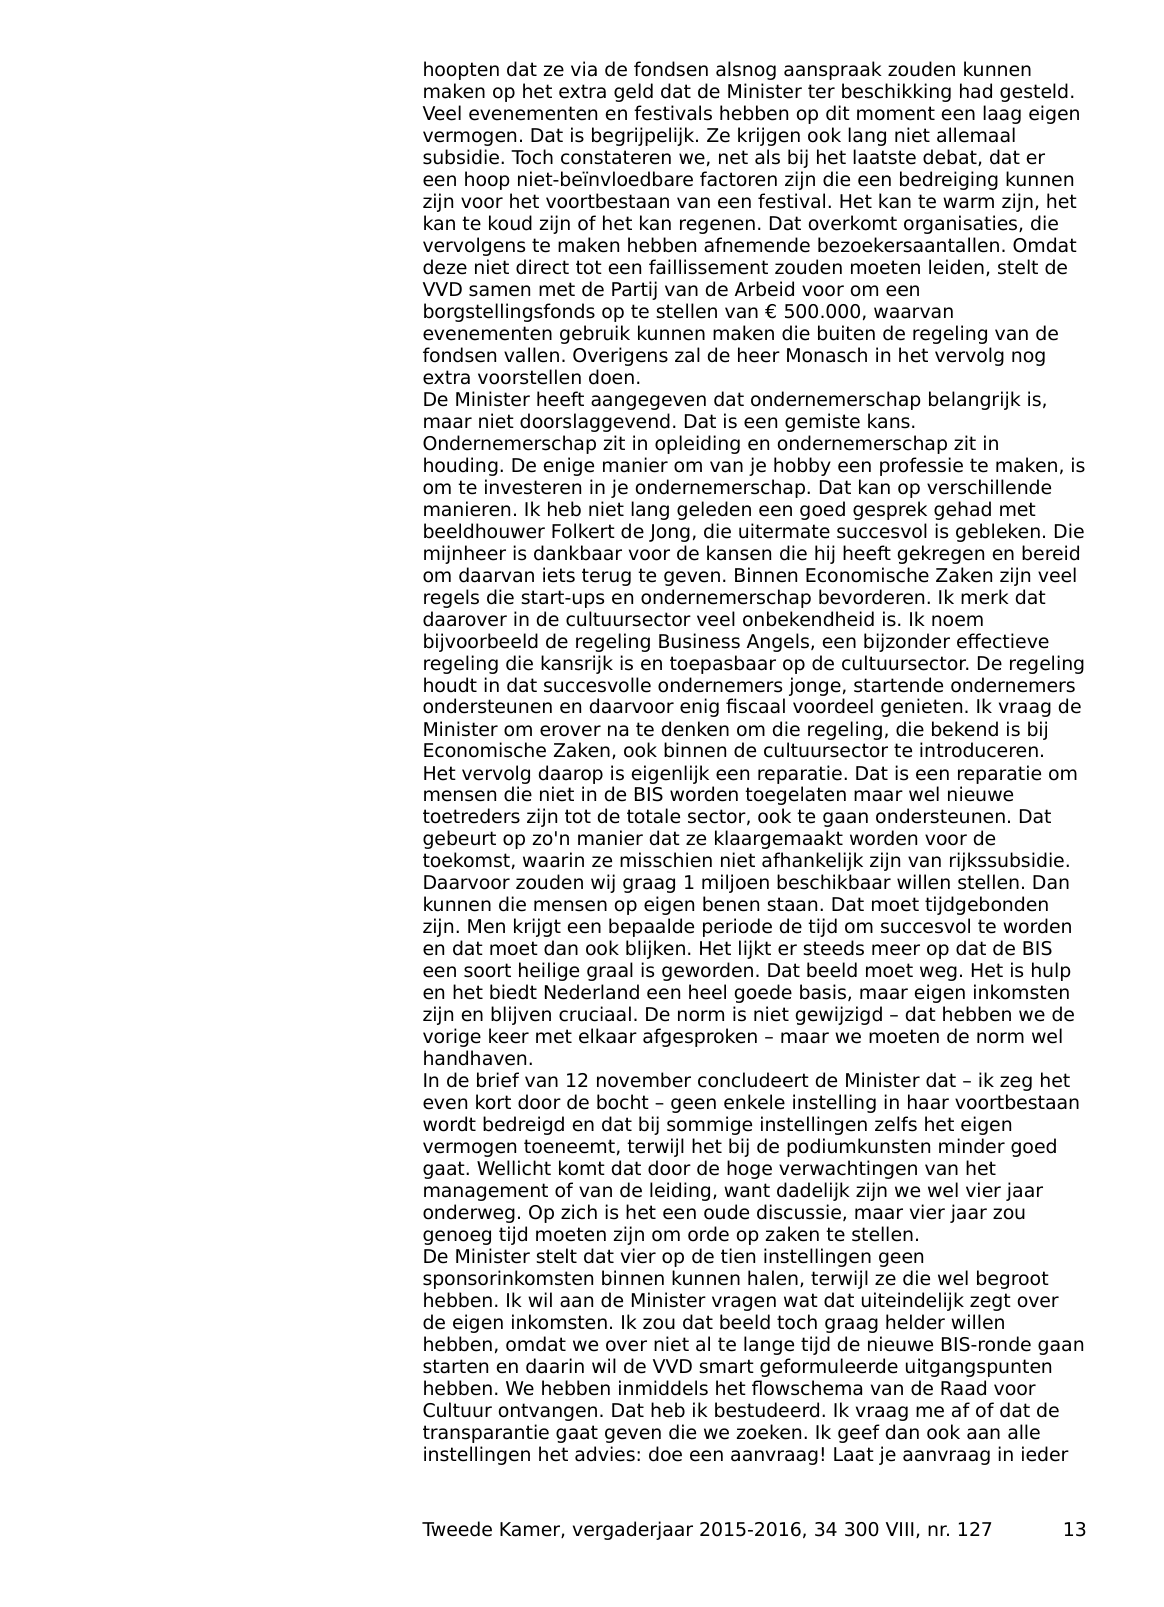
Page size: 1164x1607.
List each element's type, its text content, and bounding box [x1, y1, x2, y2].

text De Minister heeft aangegeven dat ondernemerschap belangrijk is, maar niet doorslaggevend. Dat is een gemiste kans. Ondernemerschap zit in opleiding en ondernemerschap zit in houding. De enige manier om van je hobby een professie te maken, is om te investeren in je ondernemerschap. Dat kan op verschillende manieren. Ik heb niet lang geleden een goed gesprek gehad met beeldhouwer Folkert de Jong, die uitermate succesvol is gebleken. Die mijnheer is dankbaar voor de kansen die hij heeft gekregen en bereid om daarvan iets terug te geven. Binnen Economische Zaken zijn veel regels die start-ups en ondernemerschap bevorderen. Ik merk dat daarover in de cultuursector veel onbekendheid is. Ik noem bijvoorbeeld de regeling Business Angels, een bijzonder effectieve regeling die kansrijk is en toepasbaar op de cultuursector. De regeling houdt in dat succesvolle ondernemers jonge, startende ondernemers ondersteunen en daarvoor enig fiscaal voordeel genieten. Ik vraag de Minister om erover na te denken om die regeling, die bekend is bij Economische Zaken, ook binnen de cultuursector te introduceren. [422, 389, 1087, 762]
text Het vervolg daarop is eigenlijk een reparatie. Dat is een reparatie om mensen die niet in de BIS worden toegelaten maar wel nieuwe toetreders zijn tot de totale sector, ook te gaan ondersteunen. Dat gebeurt op zo'n manier dat ze klaargemaakt worden voor de toekomst, waarin ze misschien niet afhankelijk zijn van rijkssubsidie. Daarvoor zouden wij graag 1 miljoen beschikbaar willen stellen. Dan kunnen die mensen op eigen benen staan. Dat moet tijdgebonden zijn. Men krijgt een bepaalde periode de tijd om succesvol te worden en dat moet dan ook blijken. Het lijkt er steeds meer op dat de BIS een soort heilige graal is geworden. Dat beeld moet weg. Het is hulp en het biedt Nederland een heel goede basis, maar eigen inkomsten zijn en blijven cruciaal. De norm is niet gewijzigd – dat hebben we de vorige keer met elkaar afgesproken – maar we moeten de norm wel handhaven. [422, 762, 1087, 1070]
text De Minister stelt dat vier op de tien instellingen geen sponsorinkomsten binnen kunnen halen, terwijl ze die wel begroot hebben. Ik wil aan de Minister vragen wat dat uiteindelijk zegt over de eigen inkomsten. Ik zou dat beeld toch graag helder willen hebben, omdat we over niet al te lange tijd de nieuwe BIS-ronde gaan starten en daarin wil de VVD smart geformuleerde uitgangspunten hebben. We hebben inmiddels het flowschema van de Raad voor Cultuur ontvangen. Dat heb ik bestudeerd. Ik vraag me af of dat de transparantie gaat geven die we zoeken. Ik geef dan ook aan alle instellingen het advies: doe een aanvraag! Laat je aanvraag in ieder [422, 1246, 1087, 1466]
text hoopten dat ze via de fondsen alsnog aanspraak zouden kunnen maken op het extra geld dat de Minister ter beschikking had gesteld. Veel evenementen en festivals hebben op dit moment een laag eigen vermogen. Dat is begrijpelijk. Ze krijgen ook lang niet allemaal subsidie. Toch constateren we, net als bij het laatste debat, dat er een hoop niet-beïnvloedbare factoren zijn die een bedreiging kunnen zijn voor het voortbestaan van een festival. Het kan te warm zijn, het kan te koud zijn of het kan regenen. Dat overkomt organisaties, die vervolgens te maken hebben afnemende bezoekersaantallen. Omdat deze niet direct tot een faillissement zouden moeten leiden, stelt de VVD samen met de Partij van de Arbeid voor om een borgstellingsfonds op te stellen van € 500.000, waarvan evenementen gebruik kunnen maken die buiten de regeling van de fondsen vallen. Overigens zal de heer Monasch in het vervolg nog extra voorstellen doen. [422, 59, 1087, 389]
text In de brief van 12 november concludeert de Minister dat – ik zeg het even kort door de bocht – geen enkele instelling in haar voortbestaan wordt bedreigd en dat bij sommige instellingen zelfs het eigen vermogen toeneemt, terwijl het bij de podiumkunsten minder goed gaat. Wellicht komt dat door de hoge verwachtingen van het management of van de leiding, want dadelijk zijn we wel vier jaar onderweg. Op zich is het een oude discussie, maar vier jaar zou genoeg tijd moeten zijn om orde op zaken te stellen. [422, 1070, 1087, 1246]
